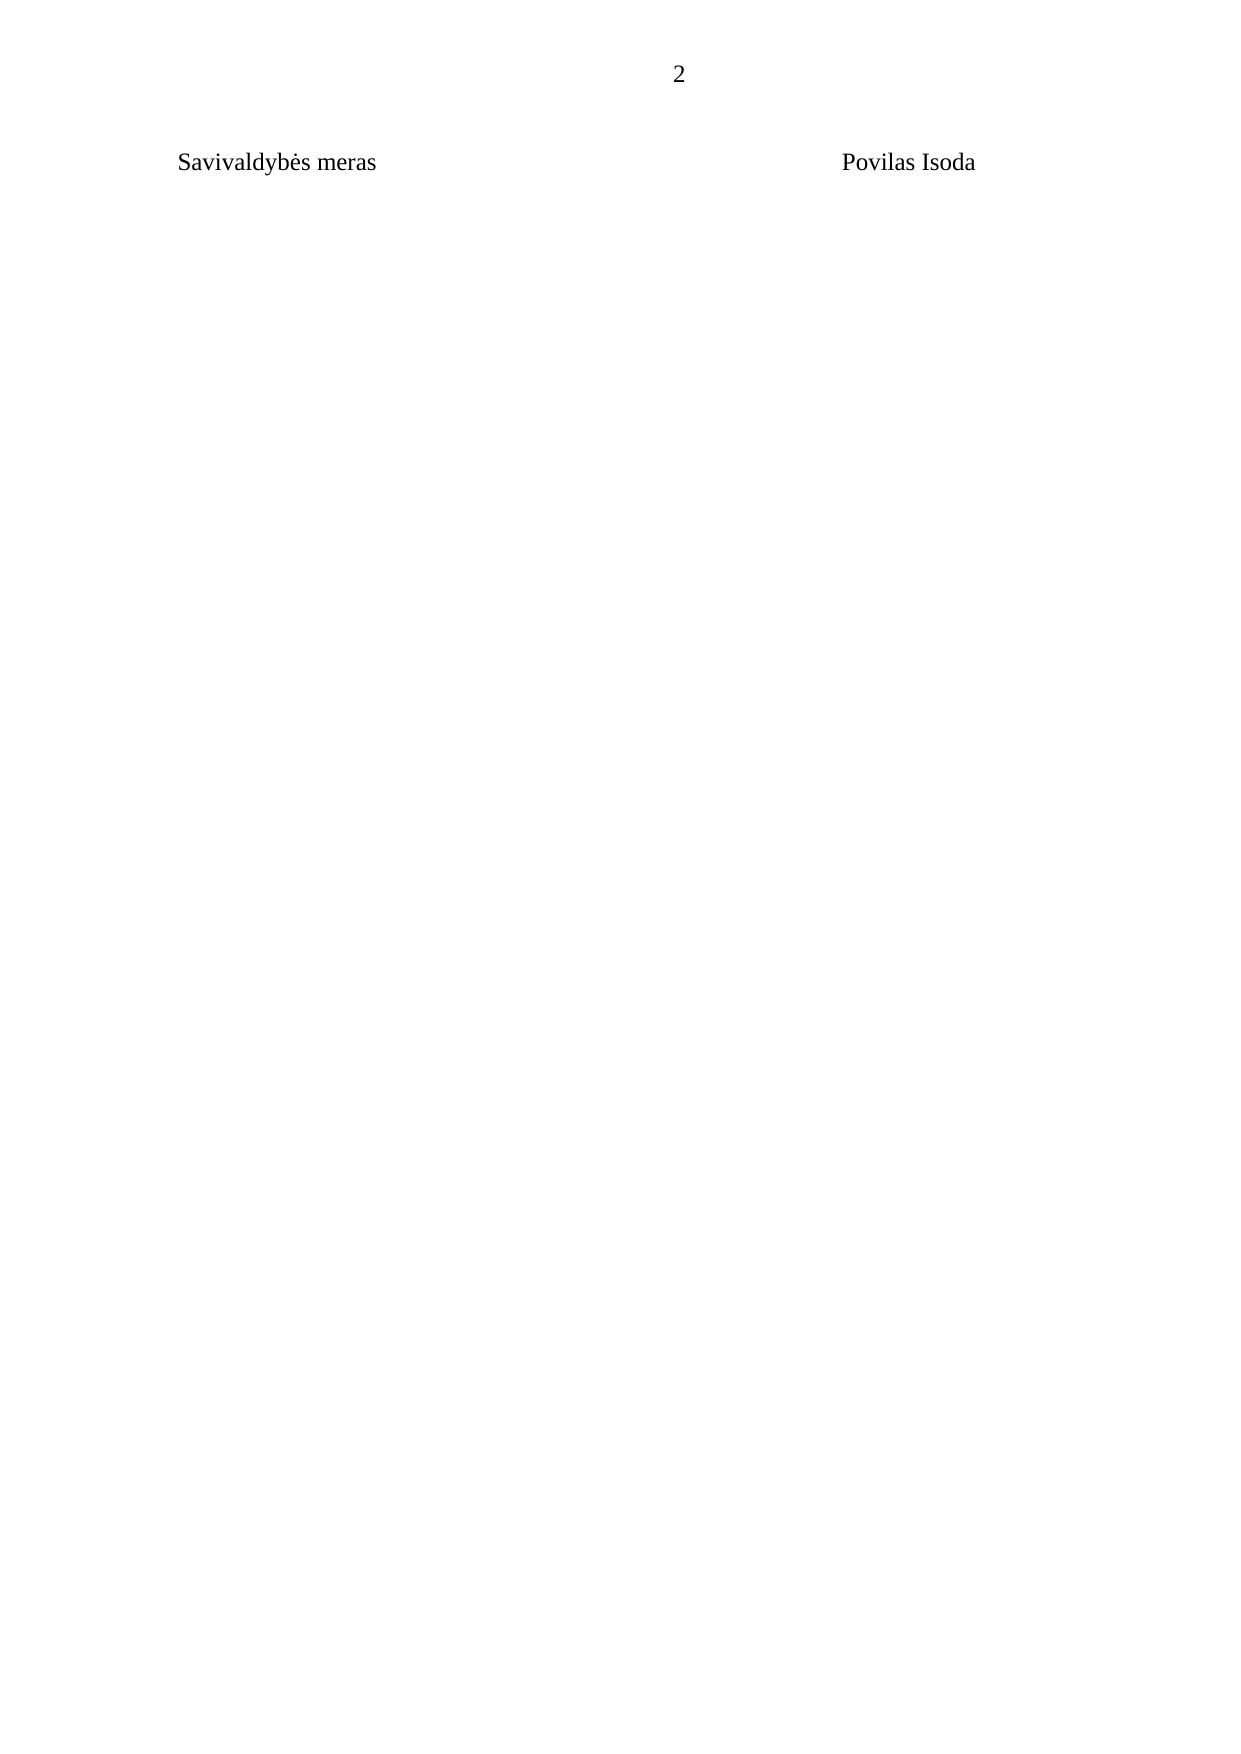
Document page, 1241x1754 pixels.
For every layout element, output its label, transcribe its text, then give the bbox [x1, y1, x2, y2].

text Savivaldybės meras Povilas Isoda [177, 147, 1181, 176]
